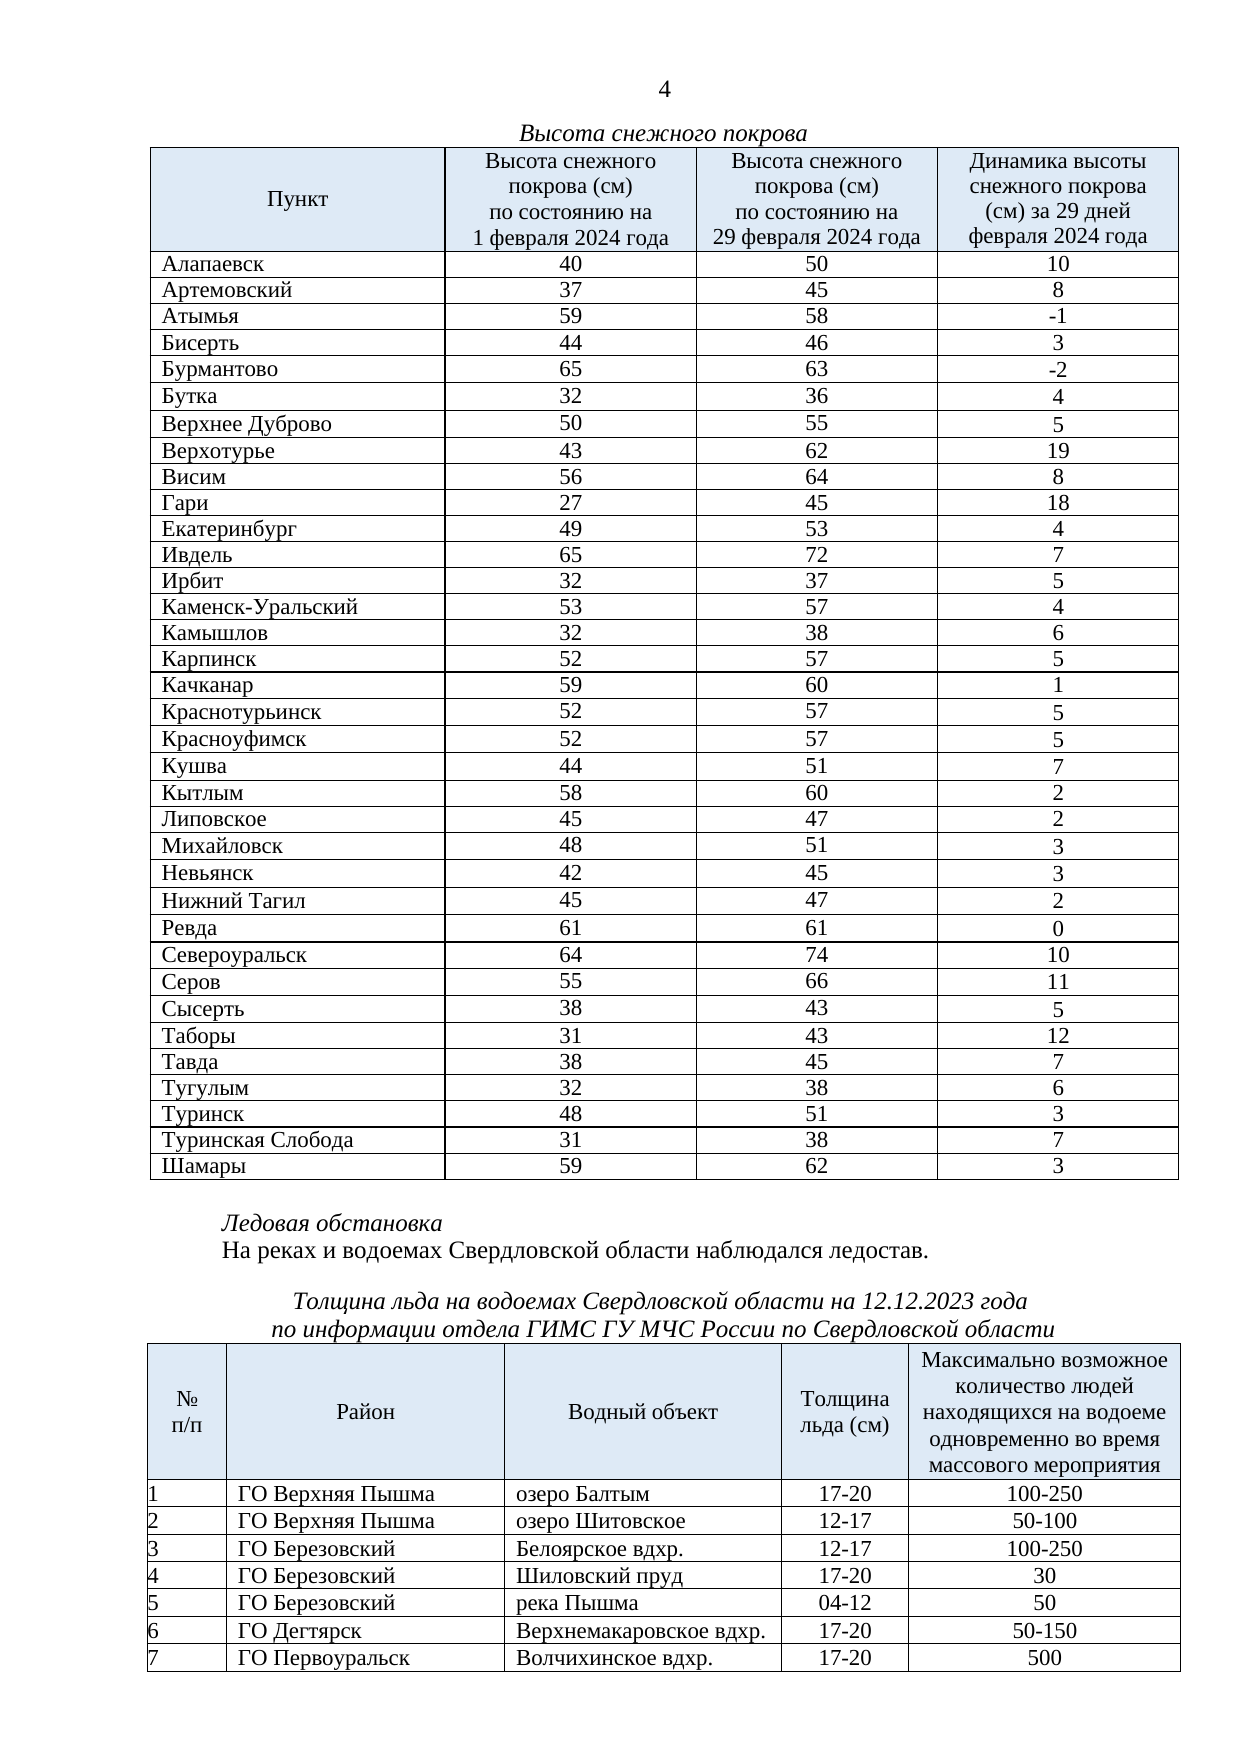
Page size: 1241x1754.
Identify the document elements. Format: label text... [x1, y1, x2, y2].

table_cell 48 [446, 833, 696, 859]
table_cell 45 [446, 888, 696, 914]
table_cell 0 [938, 915, 1178, 941]
table_cell 49 [446, 516, 696, 541]
table_cell 3 [938, 860, 1178, 887]
table_cell 5 [938, 726, 1178, 752]
text по информации отдела ГИМС ГУ МЧС России по Свердловской области [148, 1314, 1181, 1343]
table_cell 72 [697, 542, 937, 567]
table_cell ГО Березовский [493, 1535, 504, 1561]
table_header Толщина льда (см) [782, 1344, 908, 1479]
table_cell [220, 1617, 226, 1643]
table_cell 59 [446, 304, 696, 329]
table_cell 58 [697, 304, 937, 329]
table_cell 4 [938, 383, 1178, 410]
table_cell Липовское [151, 807, 444, 832]
table_cell 31 [446, 1128, 696, 1152]
table_cell 10 [938, 943, 1178, 967]
table_cell [220, 1562, 226, 1588]
table_cell 17-20 [782, 1480, 908, 1506]
table_cell ГО Березовский [493, 1589, 504, 1616]
table_cell 5 [938, 996, 1178, 1022]
table_cell 45 [446, 807, 696, 832]
table_cell 57 [697, 726, 937, 752]
table_cell 64 [697, 464, 937, 489]
table_cell Кушва [151, 753, 444, 780]
table_cell Висим [151, 464, 444, 489]
table_cell 100-250 [909, 1480, 1180, 1506]
table_cell Ревда [151, 915, 444, 941]
table_cell 4 [938, 594, 1178, 619]
table_cell 5 [938, 646, 1178, 671]
table_cell ГО Дегтярск [227, 1617, 238, 1643]
table_cell ГО Дегтярск [493, 1617, 504, 1643]
table_cell 65 [446, 356, 696, 382]
table_cell 38 [697, 1128, 937, 1152]
table_cell Камышлов [151, 620, 444, 645]
table_header Район [227, 1344, 504, 1479]
table_cell 4 [938, 516, 1178, 541]
table_cell Невьянск [151, 860, 444, 887]
table_cell 2 [938, 781, 1178, 806]
table_cell Туринская Слобода [151, 1128, 444, 1152]
table_cell Гари [151, 490, 444, 515]
table_cell 59 [446, 1154, 696, 1178]
table_cell 44 [446, 753, 696, 780]
table_cell 1 [938, 673, 1178, 697]
table_cell 10 [938, 252, 1178, 277]
table_cell [148, 1589, 158, 1616]
table_cell Екатеринбург [151, 516, 444, 541]
table_cell 37 [697, 568, 937, 593]
table_cell Тугулым [151, 1075, 444, 1100]
table_cell [148, 1644, 158, 1671]
table_cell 44 [446, 330, 696, 355]
table_cell [148, 1535, 158, 1555]
table_cell 2 [938, 888, 1178, 914]
table_cell Качканар [151, 673, 444, 697]
table_cell 100-250 [909, 1535, 1180, 1561]
table_cell Атымья [151, 304, 444, 329]
table_cell 40 [446, 252, 696, 277]
table_cell Североуральск [151, 943, 444, 967]
table_cell ГО Березовский [227, 1589, 238, 1616]
table_cell 18 [938, 490, 1178, 515]
table_cell 8 [938, 278, 1178, 303]
table_cell Верхнемакаровское вдхр. [505, 1617, 781, 1643]
table_cell Кытлым [151, 781, 444, 806]
table_cell 64 [446, 943, 696, 967]
table_cell -2 [938, 356, 1178, 382]
table_cell 56 [446, 464, 696, 489]
table_cell Нижний Тагил [151, 888, 444, 914]
table_cell Белоярское вдхр. [505, 1535, 781, 1561]
table_cell озеро Шитовское [505, 1507, 781, 1533]
table_header Высота снежного покрова (см) по состоянию на 1 февраля 2024 года [446, 148, 696, 251]
table_cell Таборы [151, 1023, 444, 1048]
table_cell 38 [697, 620, 937, 645]
table_cell 55 [446, 969, 696, 995]
table_cell 32 [446, 1075, 696, 1100]
table_cell [148, 1507, 158, 1533]
table_cell [148, 1617, 158, 1643]
table_header № п/п [148, 1344, 226, 1479]
table_cell 47 [697, 888, 937, 914]
table_cell 31 [446, 1023, 696, 1048]
table_cell 17-20 [782, 1562, 908, 1588]
table_cell 36 [697, 383, 937, 410]
table_cell 52 [446, 726, 696, 752]
table_cell ГО Березовский [227, 1535, 238, 1561]
table_header Водный объект [505, 1344, 781, 1479]
text Ледовая обстановка [148, 1208, 1181, 1237]
table_header Максимально возможное количество людей находящихся на водоеме одновременно во время массового мероприятия [909, 1344, 1180, 1479]
table_cell Волчихинское вдхр. [505, 1644, 781, 1671]
table_cell Ивдель [151, 542, 444, 567]
table_cell 17-20 [782, 1617, 908, 1643]
table_cell 3 [938, 330, 1178, 355]
table_header Динамика высоты снежного покрова (см) за 29 дней февраля 2024 года [938, 148, 1178, 251]
table_cell 50 [909, 1589, 1180, 1616]
table_cell ГО Березовский [493, 1562, 504, 1588]
table_cell [148, 1580, 158, 1588]
table_cell 63 [697, 356, 937, 382]
table_cell 5 [938, 411, 1178, 437]
table_cell Бисерть [151, 330, 444, 355]
table_header Пункт [151, 148, 444, 251]
table_cell Шамары [151, 1154, 444, 1178]
table_cell 32 [446, 383, 696, 410]
table_cell 50 [446, 411, 696, 437]
table_cell Каменск-Уральский [151, 594, 444, 619]
table_cell Туринск [151, 1101, 444, 1126]
table_cell [220, 1507, 226, 1533]
table_cell 8 [938, 464, 1178, 489]
table_cell 7 [938, 1128, 1178, 1152]
table_cell 2 [938, 807, 1178, 832]
table_cell 51 [697, 1101, 937, 1126]
table_cell 57 [697, 594, 937, 619]
table_cell 42 [446, 860, 696, 887]
table_header Высота снежного покрова (см) по состоянию на 29 февраля 2024 года [697, 148, 937, 251]
table_cell 38 [446, 1049, 696, 1074]
table_cell 57 [697, 699, 937, 725]
table_cell 32 [446, 568, 696, 593]
table_cell Тавда [151, 1049, 444, 1074]
table_cell 11 [938, 969, 1178, 995]
table_cell 5 [938, 699, 1178, 725]
table_cell Краснотурьинск [151, 699, 444, 725]
table_cell 50-100 [909, 1507, 1180, 1533]
table_cell 47 [697, 807, 937, 832]
table_cell 50 [697, 252, 937, 277]
table_cell 65 [446, 542, 696, 567]
table_cell Ирбит [151, 568, 444, 593]
table_cell 45 [697, 490, 937, 515]
table_cell 61 [697, 915, 937, 941]
table_cell [148, 1553, 158, 1561]
table_cell 12 [938, 1023, 1178, 1048]
table_cell -1 [938, 304, 1178, 329]
table_cell 58 [446, 781, 696, 806]
table_cell 38 [446, 996, 696, 1022]
table_cell Шиловский пруд [505, 1562, 781, 1588]
table_cell 52 [446, 646, 696, 671]
table_cell 6 [938, 620, 1178, 645]
table_cell 500 [909, 1644, 1180, 1671]
table_cell 53 [697, 516, 937, 541]
table_cell 43 [446, 438, 696, 463]
table_cell 12-17 [782, 1535, 908, 1561]
table_cell 37 [446, 278, 696, 303]
table_cell 7 [938, 753, 1178, 780]
table_cell 17-20 [782, 1644, 908, 1671]
table_cell [220, 1480, 226, 1506]
text Толщина льда на водоемах Свердловской области на 12.12.2023 года [148, 1286, 1181, 1314]
table_cell 55 [697, 411, 937, 437]
table_cell река Пышма [505, 1589, 781, 1616]
table_cell 32 [446, 620, 696, 645]
table_cell Верхнее Дуброво [151, 411, 444, 437]
text На реках и водоемах Свердловской области наблюдался ледостав. [148, 1237, 1181, 1264]
table_cell [148, 1480, 158, 1506]
table_cell 12-17 [782, 1507, 908, 1533]
table_cell 57 [697, 646, 937, 671]
table_cell 7 [938, 542, 1178, 567]
table_cell 3 [938, 1154, 1178, 1178]
table_cell 60 [697, 673, 937, 697]
table_cell 51 [697, 753, 937, 780]
table_cell Красноуфимск [151, 726, 444, 752]
table_cell [148, 1562, 158, 1578]
table_cell 74 [697, 943, 937, 967]
table_cell 52 [446, 699, 696, 725]
table_cell 45 [697, 278, 937, 303]
table_cell Михайловск [151, 833, 444, 859]
table_cell Серов [151, 969, 444, 995]
table_cell 66 [697, 969, 937, 995]
table_cell 5 [938, 568, 1178, 593]
table_cell Карпинск [151, 646, 444, 671]
text Высота снежного покрова [148, 118, 1181, 147]
table_cell 53 [446, 594, 696, 619]
table_cell 27 [446, 490, 696, 515]
table_cell 43 [697, 996, 937, 1022]
table_cell Бурмантово [151, 356, 444, 382]
table_cell Верхотурье [151, 438, 444, 463]
table_cell 60 [697, 781, 937, 806]
table_cell 59 [446, 673, 696, 697]
table_cell [220, 1535, 226, 1561]
table_cell 3 [938, 1101, 1178, 1126]
table_cell 04-12 [782, 1589, 908, 1616]
table_cell Бутка [151, 383, 444, 410]
table_cell Артемовский [151, 278, 444, 303]
table_cell 6 [938, 1075, 1178, 1100]
table_cell 51 [697, 833, 937, 859]
table_cell 7 [938, 1049, 1178, 1074]
table_cell 61 [446, 915, 696, 941]
table_cell 62 [697, 1154, 937, 1178]
table_cell 19 [938, 438, 1178, 463]
table_cell 3 [938, 833, 1178, 859]
table_cell 43 [697, 1023, 937, 1048]
table_cell [220, 1644, 226, 1671]
table_cell 45 [697, 1049, 937, 1074]
table_cell 46 [697, 330, 937, 355]
table_cell 45 [697, 860, 937, 887]
table_cell 38 [697, 1075, 937, 1100]
table_cell 50-150 [909, 1617, 1180, 1643]
table_cell 30 [909, 1562, 1180, 1588]
table_cell озеро Балтым [505, 1480, 781, 1506]
table_cell Алапаевск [151, 252, 444, 277]
table_cell 62 [697, 438, 937, 463]
table_cell Сысерть [151, 996, 444, 1022]
table_cell ГО Березовский [227, 1562, 238, 1588]
table_cell 48 [446, 1101, 696, 1126]
table_cell [220, 1589, 226, 1616]
